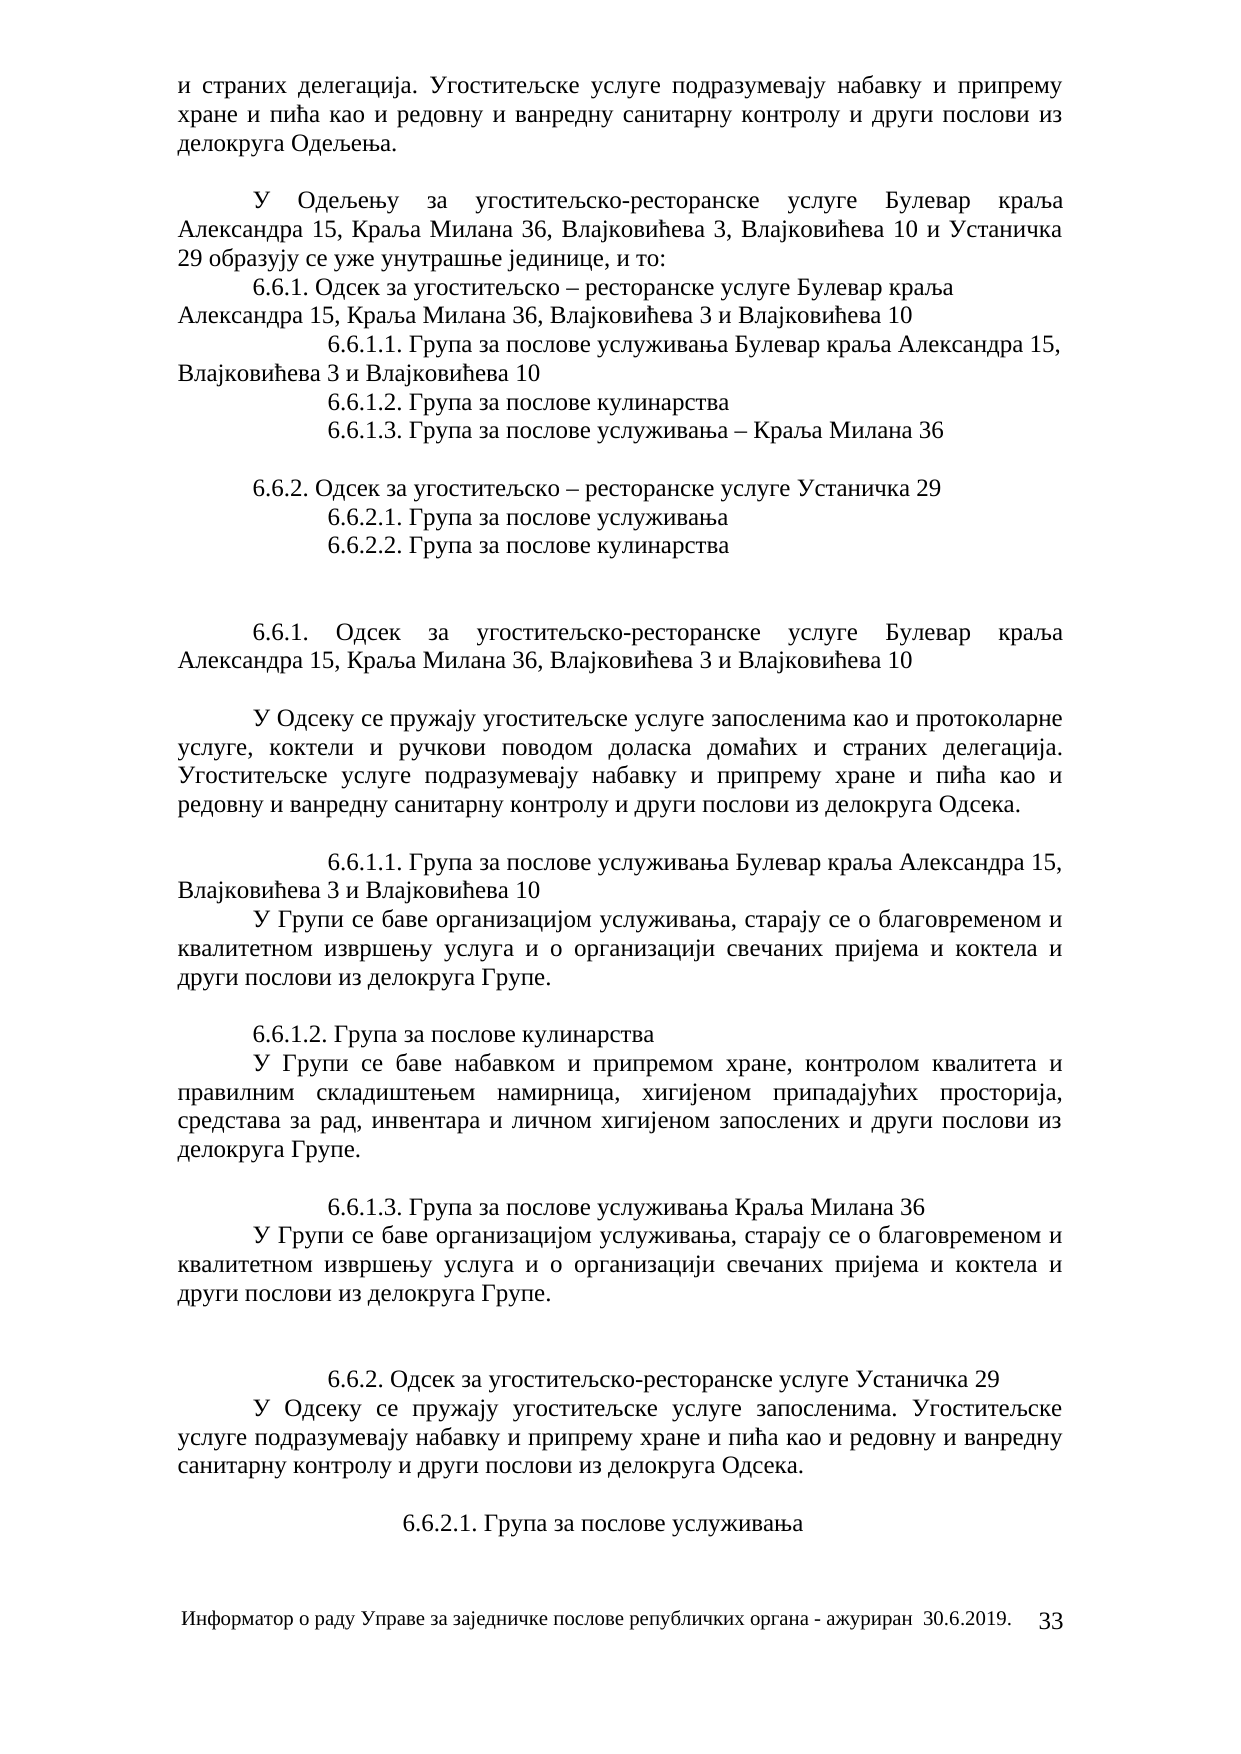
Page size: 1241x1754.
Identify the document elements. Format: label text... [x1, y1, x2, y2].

text У Одсеку се пружају угоститељске услуге запосленима као и протоколарне услуге, коктели и ручкови поводом доласка домаћих и страних делегација. Угоститељске услуге подразумевају набавку и припрему хране и пића као и редовну и ванредну санитарну контролу и други послови из делокруга Одсека. [177, 703, 1063, 818]
text 6.6.2. Одсек за угоститељско-ресторанске услуге Устаничка 29 [177, 1364, 1063, 1393]
text 6.6.2.1. Група за послове услуживања [177, 1508, 1063, 1537]
text 6.6.1. Одсек за угоститељско – ресторанске услуге Булевар краља Александра 15, Краља Милана 36, Влајковићева 3 и Влајковићева 10 [177, 272, 1063, 329]
text 6.6.1.3. Група за послове услуживања Краља Милана 36 [177, 1192, 1063, 1220]
text 6.6.1. Одсек за угоститељско-ресторанске услуге Булевар краља Александра 15, Краља Милана 36, Влајковићева 3 и Влајковићева 10 [177, 617, 1063, 674]
text 6.6.1.3. Група за послове услуживања – Краља Милана 36 [177, 415, 1063, 444]
text 6.6.1.1. Група за послове услуживања Булевар краља Александра 15, Влајковићева 3 и Влајковићева 10 [177, 329, 1063, 387]
text У Одсеку се пружају угоститељске услуге запосленима. Угоститељске услуге подразумевају набавку и припрему хране и пића као и редовну и ванредну санитарну контролу и други послови из делокруга Одсека. [177, 1393, 1063, 1479]
text 6.6.2.1. Група за послове услуживања [177, 502, 1063, 530]
text У Групи се баве организацијом услуживања, старају се о благовременом и квалитетном извршењу услуга и о организацији свечаних пријема и коктела и други послови из делокруга Групе. [177, 1220, 1063, 1307]
text У Групи се баве набавком и припремом хране, контролом квалитета и правилним складиштењем намирница, хигијеном припадајућих просторија, средстава за рад, инвентара и личном хигијеном запослених и други послови из делокруга Групе. [177, 1048, 1063, 1163]
text 6.6.1.2. Група за послове кулинарства [177, 1019, 1063, 1048]
text 6.6.1.1. Група за послове услуживања Булевар краља Александра 15, Влајковићева 3 и Влајковићева 10 [177, 847, 1063, 904]
text У Одељењу за угоститељско-ресторанске услуге Булевар краља Александра 15, Краља Милана 36, Влајковићева 3, Влајковићева 10 и Устаничка 29 образују се уже унутрашње јединице, и то: [177, 185, 1063, 272]
text У Групи се баве организацијом услуживања, старају се о благовременом и квалитетном извршењу услуга и о организацији свечаних пријема и коктела и други послови из делокруга Групе. [177, 904, 1063, 990]
text 6.6.1.2. Група за послове кулинарства [177, 387, 1063, 415]
text и страних делегација. Угоститељске услуге подразумевају набавку и припрему хране и пића као и редовну и ванредну санитарну контролу и други послови из делокруга Одељења. [177, 70, 1063, 157]
text 6.6.2. Одсек за угоститељско – ресторанске услуге Устаничка 29 [177, 473, 1063, 502]
text 6.6.2.2. Група за послове кулинарства [177, 530, 1063, 559]
